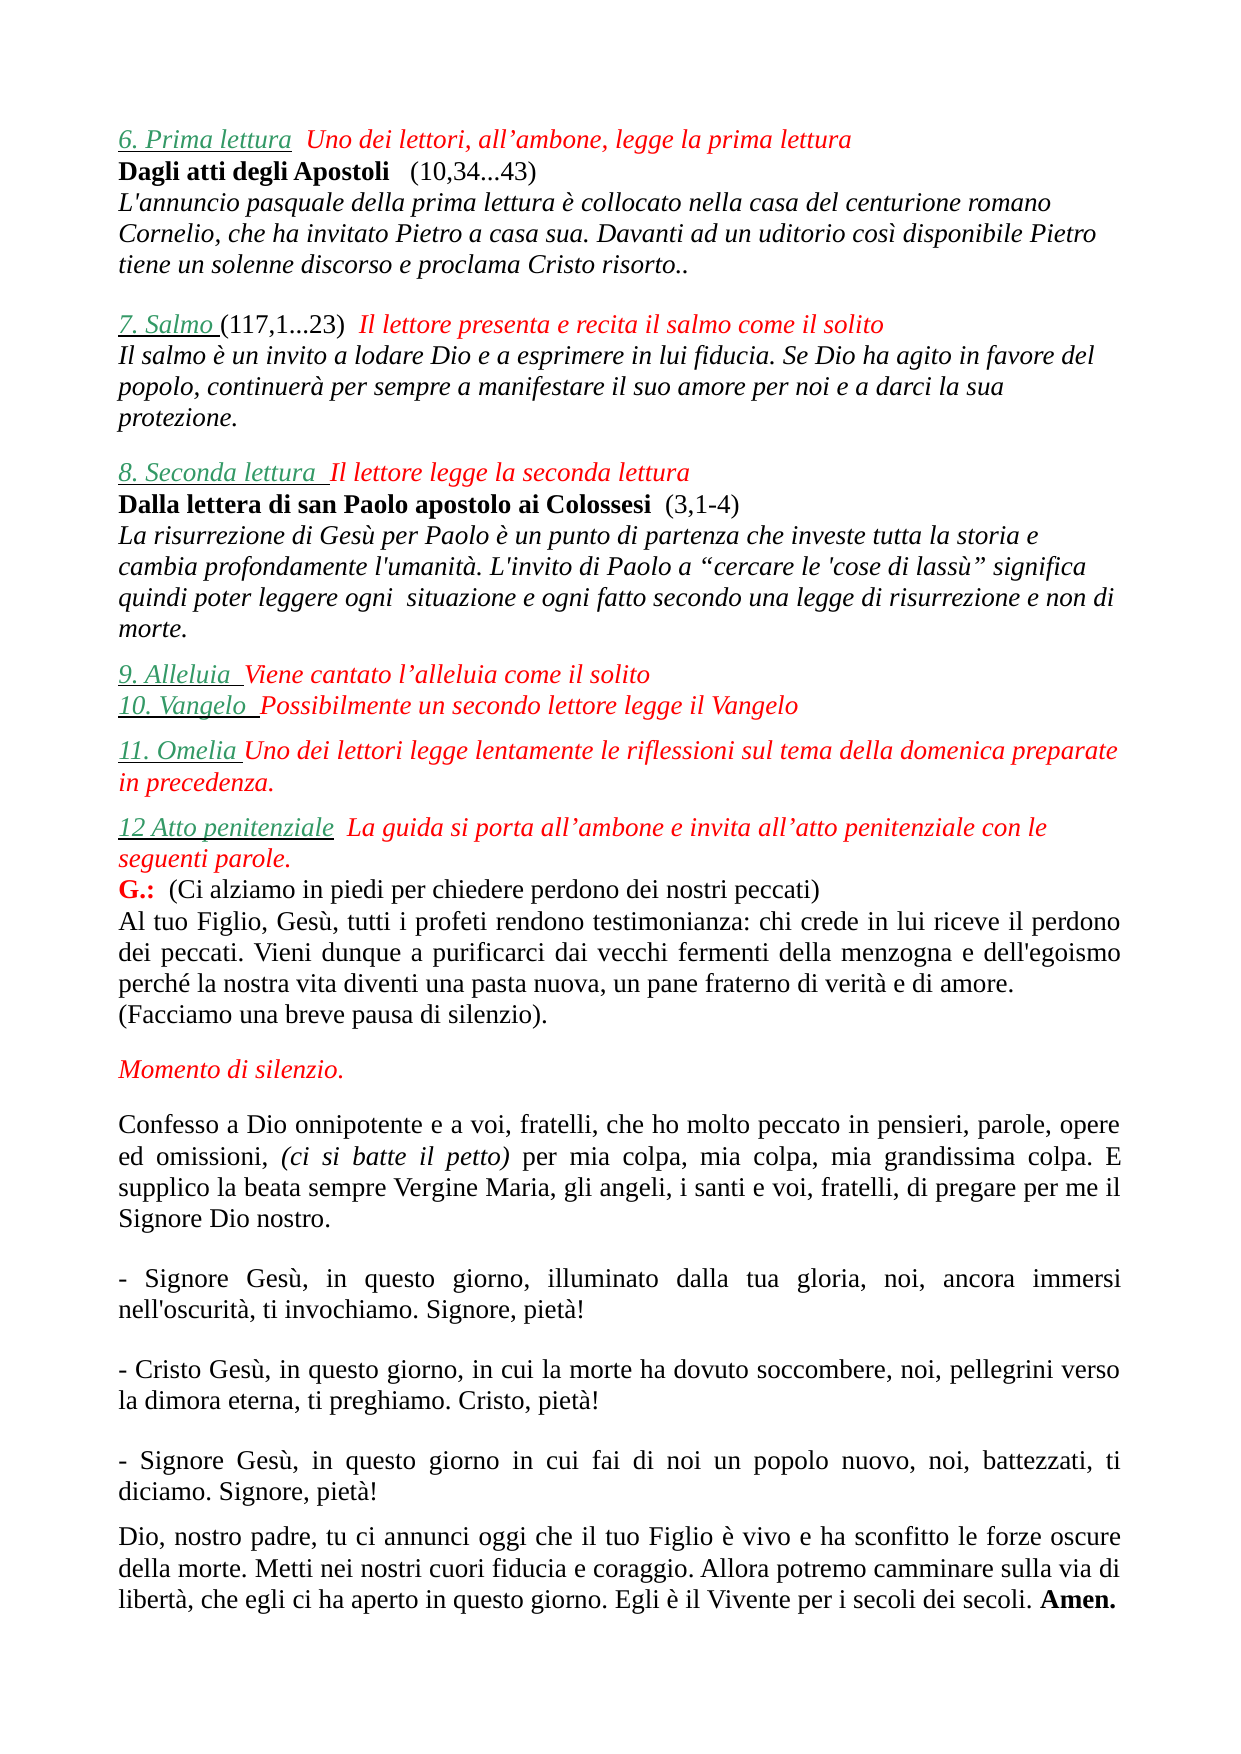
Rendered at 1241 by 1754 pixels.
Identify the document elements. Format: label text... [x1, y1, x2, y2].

text 8. Seconda lettura Il lettore legge la seconda lettura [118, 457, 1122, 488]
text - Cristo Gesù, in questo giorno, in cui la morte ha dovuto soccombere, noi, pellegrini verso la dimora eterna, ti preghiamo. Cristo, pietà! [118, 1353, 1122, 1415]
text Dio, nostro padre, tu ci annunci oggi che il tuo Figlio è vivo e ha sconfitto le forze oscure della morte. Metti nei nostri cuori fiducia e coraggio. Allora potremo camminare sulla via di libertà, che egli ci ha aperto in questo giorno. Egli è il Vivente per i secoli dei secoli. Amen. [118, 1521, 1122, 1614]
text La risurrezione di Gesù per Paolo è un punto di partenza che investe tutta la storia e cambia profondamente l'umanità. L'invito di Paolo a “cercare le 'cose di lassù” significa quindi poter leggere ogni situazione e ogni fatto secondo una legge di risurrezione e non di morte. [118, 519, 1122, 643]
text Confesso a Dio onnipotente e a voi, fratelli, che ho molto peccato in pensieri, parole, opere ed omissioni, (ci si batte il pet­to) per mia colpa, mia colpa, mia grandissi­ma colpa. E supplico la beata sempre Ver­gine Maria, gli angeli, i santi e voi, fratelli, di pregare per me il Signore Dio nostro. [118, 1108, 1122, 1233]
text Il salmo è un invito a lodare Dio e a esprimere in lui fiducia. Se Dio ha agito in favore del popolo, continuerà per sempre a manifestare il suo amore per noi e a darci la sua protezione. [118, 339, 1122, 432]
text 7. Salmo (117,1...23) Il lettore presenta e recita il salmo come il solito [118, 308, 1122, 339]
text - Signore Gesù, in questo giorno, illuminato dalla tua gloria, noi, ancora immersi nell'oscurità, ti invochiamo. Signore, pietà! [118, 1262, 1122, 1324]
text Dalla lettera di san Paolo apostolo ai Colossesi (3,1-4) [118, 488, 1122, 519]
text 10. Vangelo Possibilmente un secondo lettore legge il Vangelo [118, 689, 1122, 720]
text 6. Prima lettura Uno dei lettori, all’ambone, legge la prima lettura [118, 123, 1122, 154]
text 11. Omelia Uno dei lettori legge lentamente le riflessioni sul tema della domenica preparate in precedenza. [118, 734, 1122, 797]
text 12 Atto penitenziale La guida si porta all’ambone e invita all’atto penitenziale con le seguenti parole. [118, 811, 1122, 873]
text Al tuo Figlio, Gesù, tutti i profeti rendono testimonianza: chi crede in lui riceve il perdono dei peccati. Vieni dunque a purificarci dai vecchi fermenti della menzogna e dell'egoismo perché la nostra vita diventi una pasta nuova, un pane fraterno di verità e di amore. [118, 904, 1122, 998]
text (Facciamo una breve pausa di silenzio). [118, 998, 1122, 1029]
text G.: (Ci alziamo in piedi per chiedere perdono dei nostri peccati) [118, 873, 1122, 904]
text - Signore Gesù, in questo giorno in cui fai di noi un popolo nuovo, noi, battezzati, ti diciamo. Signore, pietà! [118, 1444, 1122, 1506]
text Dagli atti degli Apostoli (10,34...43) [118, 154, 1122, 186]
text L'annuncio pasquale della prima lettura è collocato nella casa del centurione romano Cornelio, che ha invitato Pietro a casa sua. Davanti ad un uditorio così disponibile Pietro tiene un solenne discorso e proclama Cristo risorto.. [118, 186, 1122, 279]
text 9. Alleluia Viene cantato l’alleluia come il solito [118, 658, 1122, 689]
text Momento di silenzio. [118, 1053, 1122, 1084]
